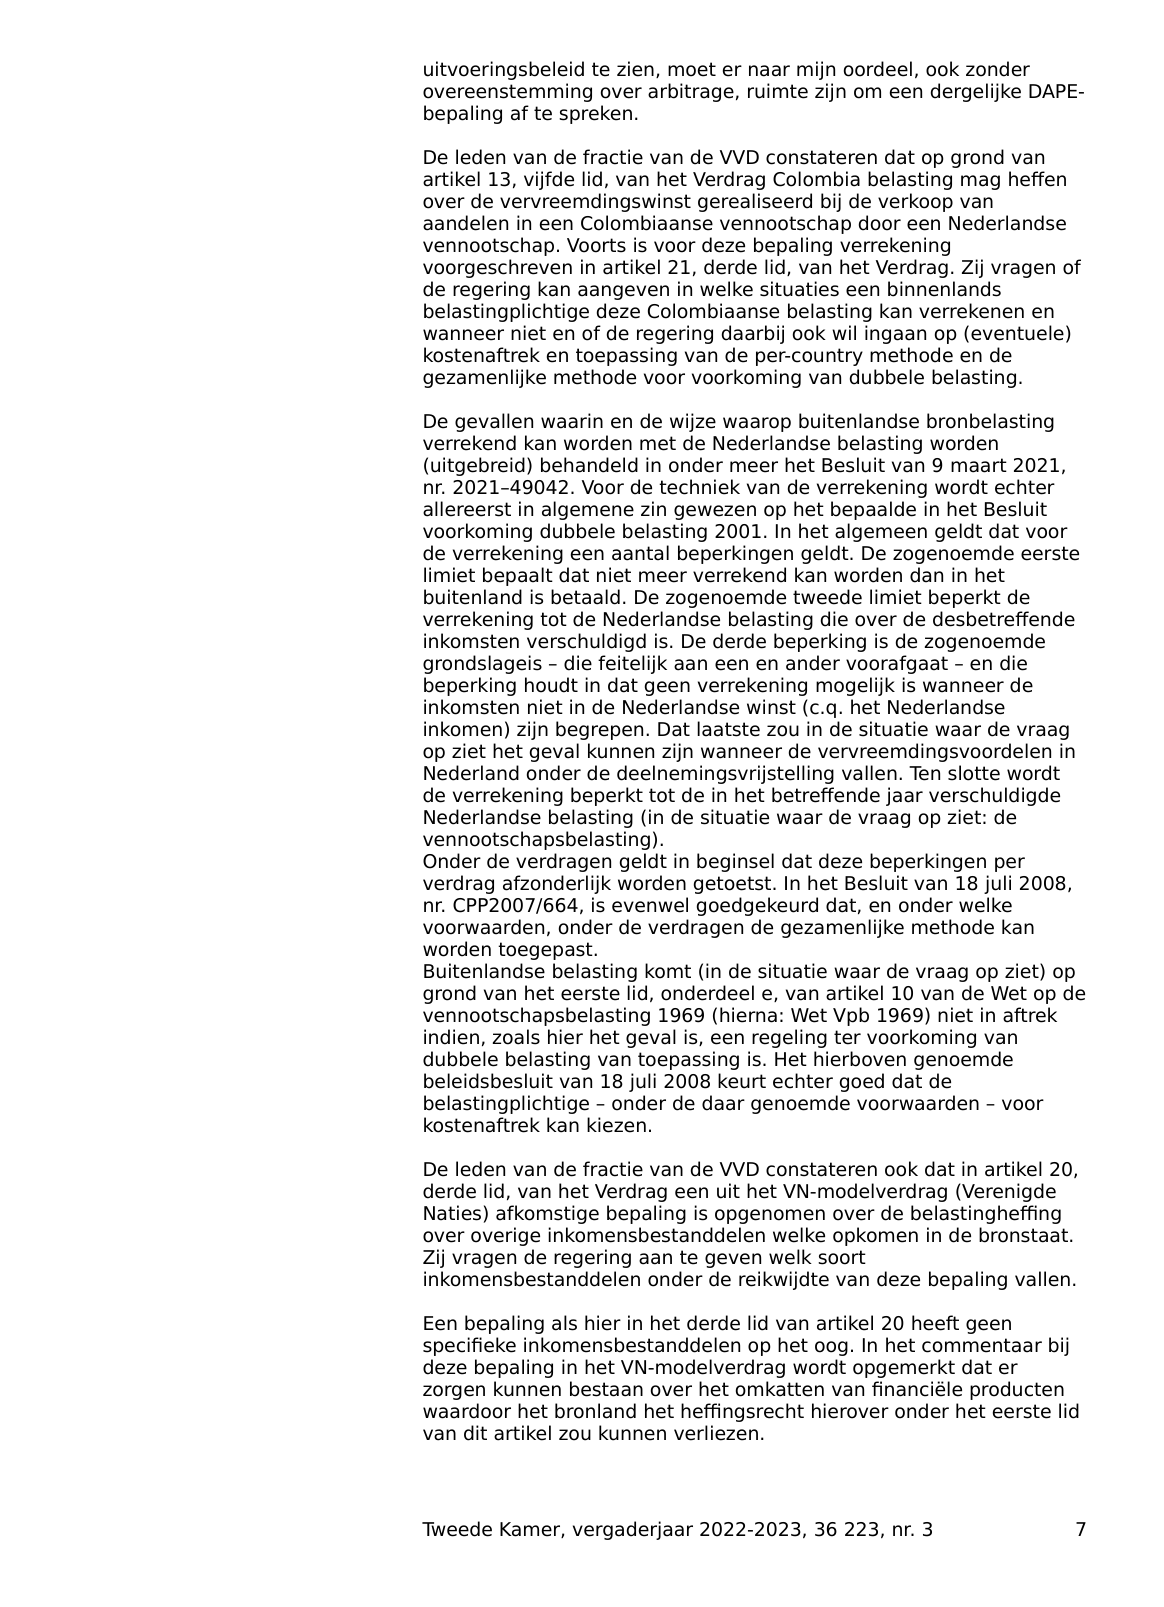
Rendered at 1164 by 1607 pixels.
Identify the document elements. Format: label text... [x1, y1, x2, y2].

text Onder de verdragen geldt in beginsel dat deze beperkingen per verdrag afzonderlijk worden getoetst. In het Besluit van 18 juli 2008, nr. CPP2007/664, is evenwel goedgekeurd dat, en onder welke voorwaarden, onder de verdragen de gezamenlijke methode kan worden toegepast. [422, 851, 1087, 961]
text Een bepaling als hier in het derde lid van artikel 20 heeft geen specifieke inkomensbestanddelen op het oog. In het commentaar bij deze bepaling in het VN-modelverdrag wordt opgemerkt dat er zorgen kunnen bestaan over het omkatten van financiële producten waardoor het bronland het heffingsrecht hierover onder het eerste lid van dit artikel zou kunnen verliezen. [422, 1313, 1087, 1444]
text De gevallen waarin en de wijze waarop buitenlandse bronbelasting verrekend kan worden met de Nederlandse belasting worden (uitgebreid) behandeld in onder meer het Besluit van 9 maart 2021, nr. 2021–49042. Voor de techniek van de verrekening wordt echter allereerst in algemene zin gewezen op het bepaalde in het Besluit voorkoming dubbele belasting 2001. In het algemeen geldt dat voor de verrekening een aantal beperkingen geldt. De zogenoemde eerste limiet bepaalt dat niet meer verrekend kan worden dan in het buitenland is betaald. De zogenoemde tweede limiet beperkt de verrekening tot de Nederlandse belasting die over de desbetreffende inkomsten verschuldigd is. De derde beperking is de zogenoemde grondslageis – die feitelijk aan een en ander voorafgaat – en die beperking houdt in dat geen verrekening mogelijk is wanneer de inkomsten niet in de Nederlandse winst (c.q. het Nederlandse inkomen) zijn begrepen. Dat laatste zou in de situatie waar de vraag op ziet het geval kunnen zijn wanneer de vervreemdingsvoordelen in Nederland onder de deelnemingsvrijstelling vallen. Ten slotte wordt de verrekening beperkt tot de in het betreffende jaar verschuldigde Nederlandse belasting (in de situatie waar de vraag op ziet: de vennootschapsbelasting). [422, 411, 1087, 851]
text De leden van de fractie van de VVD constateren ook dat in artikel 20, derde lid, van het Verdrag een uit het VN-modelverdrag (Verenigde Naties) afkomstige bepaling is opgenomen over de belastingheffing over overige inkomensbestanddelen welke opkomen in de bronstaat. Zij vragen de regering aan te geven welk soort inkomensbestanddelen onder de reikwijdte van deze bepaling vallen. [422, 1159, 1087, 1291]
text De leden van de fractie van de VVD constateren dat op grond van artikel 13, vijfde lid, van het Verdrag Colombia belasting mag heffen over de vervreemdingswinst gerealiseerd bij de verkoop van aandelen in een Colombiaanse vennootschap door een Nederlandse vennootschap. Voorts is voor deze bepaling verrekening voorgeschreven in artikel 21, derde lid, van het Verdrag. Zij vragen of de regering kan aangeven in welke situaties een binnenlands belastingplichtige deze Colombiaanse belasting kan verrekenen en wanneer niet en of de regering daarbij ook wil ingaan op (eventuele) kostenaftrek en toepassing van de per-country methode en de gezamenlijke methode voor voorkoming van dubbele belasting. [422, 147, 1087, 389]
text Buitenlandse belasting komt (in de situatie waar de vraag op ziet) op grond van het eerste lid, onderdeel e, van artikel 10 van de Wet op de vennootschapsbelasting 1969 (hierna: Wet Vpb 1969) niet in aftrek indien, zoals hier het geval is, een regeling ter voorkoming van dubbele belasting van toepassing is. Het hierboven genoemde beleidsbesluit van 18 juli 2008 keurt echter goed dat de belastingplichtige – onder de daar genoemde voorwaarden – voor kostenaftrek kan kiezen. [422, 961, 1087, 1136]
text uitvoeringsbeleid te zien, moet er naar mijn oordeel, ook zonder overeenstemming over arbitrage, ruimte zijn om een dergelijke DAPE-bepaling af te spreken. [422, 59, 1087, 125]
